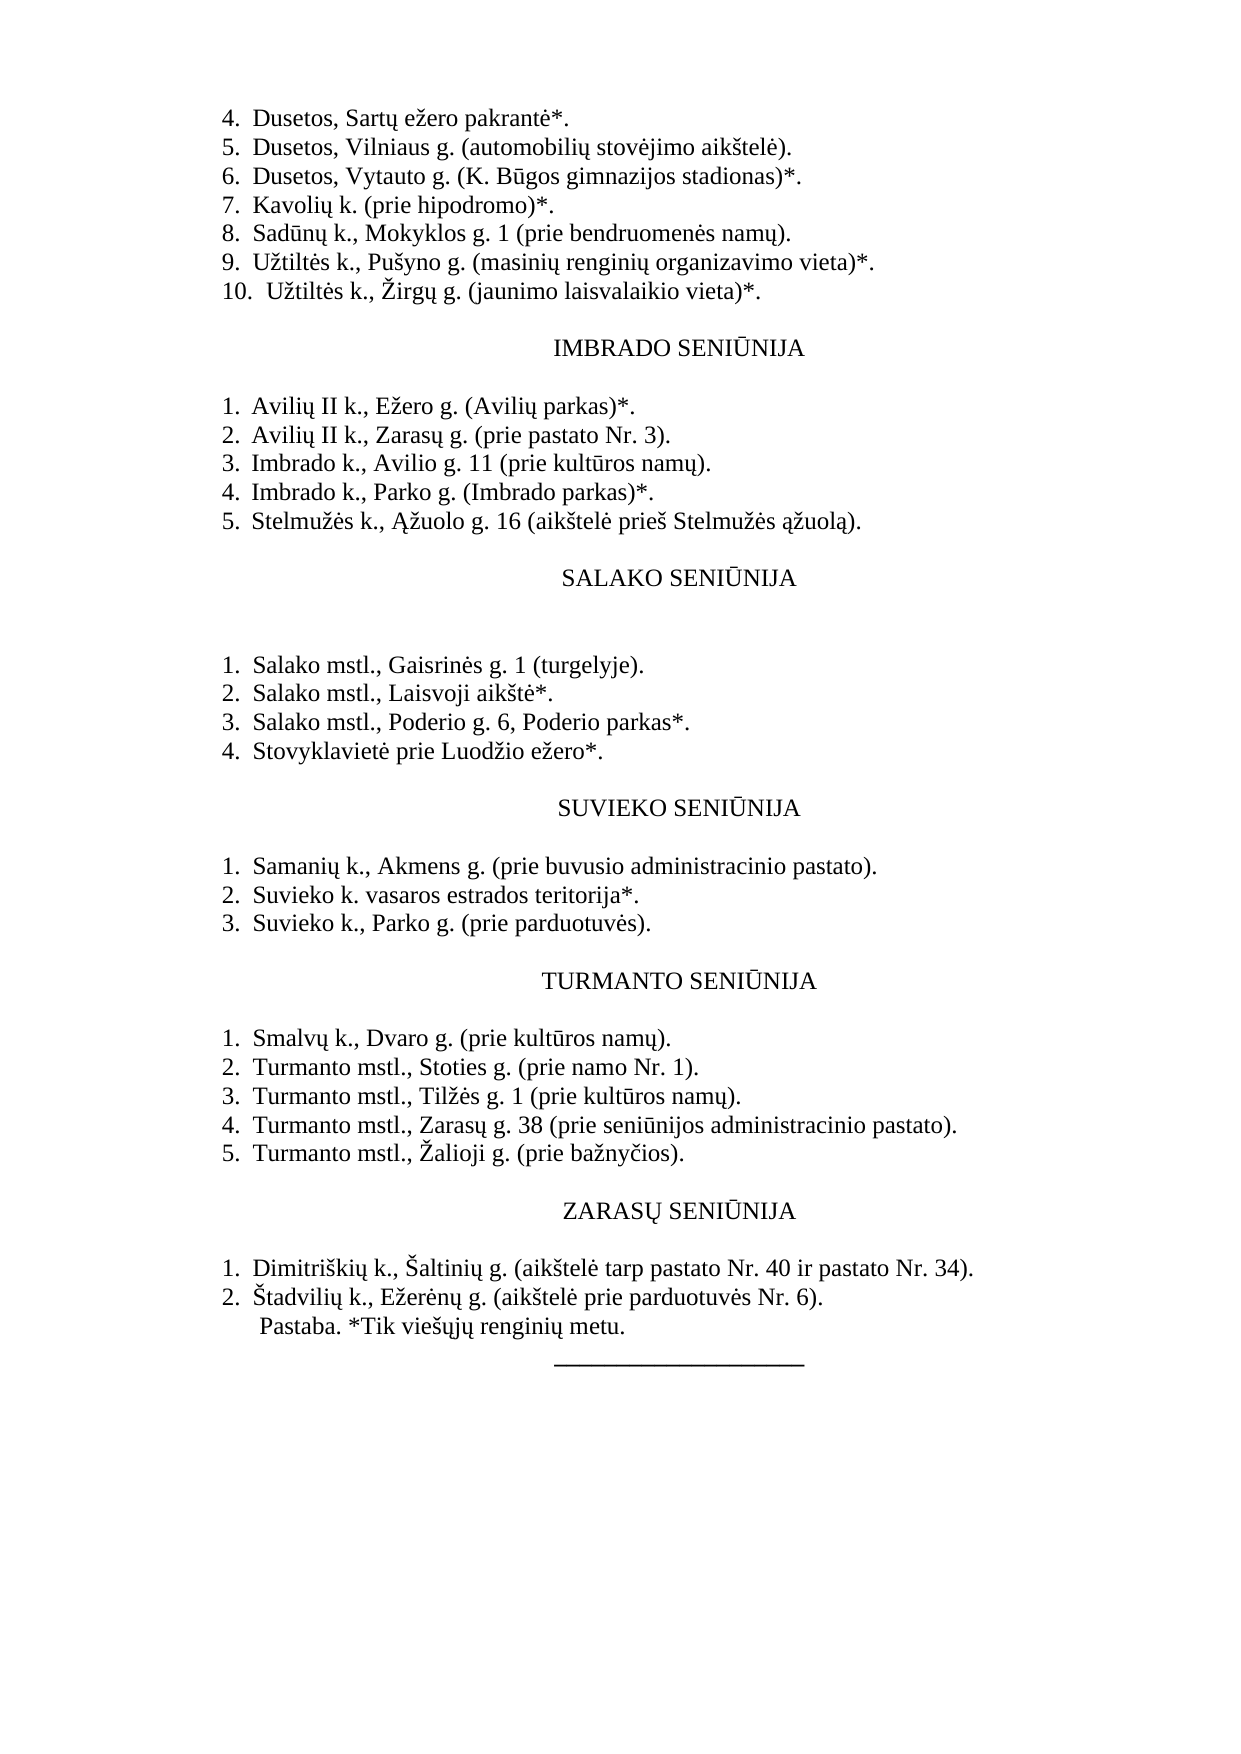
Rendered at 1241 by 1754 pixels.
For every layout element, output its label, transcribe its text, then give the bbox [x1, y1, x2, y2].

text 6. Dusetos, Vytauto g. (K. Būgos gimnazijos stadionas)*. [177, 161, 1181, 190]
text 4. Turmanto mstl., Zarasų g. 38 (prie seniūnijos administracinio pastato). [177, 1110, 1181, 1138]
text 5. Dusetos, Vilniaus g. (automobilių stovėjimo aikštelė). [177, 132, 1181, 161]
text 4. Dusetos, Sartų ežero pakrantė*. [177, 103, 1181, 132]
text 7. Kavolių k. (prie hipodromo)*. [177, 190, 1181, 218]
text 4. Imbrado k., Parko g. (Imbrado parkas)*. [177, 477, 1181, 506]
text 8. Sadūnų k., Mokyklos g. 1 (prie bendruomenės namų). [177, 218, 1181, 247]
text Pastaba. *Tik viešųjų renginių metu. [177, 1311, 1181, 1340]
text 3. Salako mstl., Poderio g. 6, Poderio parkas*. [177, 707, 1181, 736]
text 3. Suvieko k., Parko g. (prie parduotuvės). [177, 908, 1181, 937]
text 5. Stelmužės k., Ąžuolo g. 16 (aikštelė prieš Stelmužės ąžuolą). [177, 506, 1181, 535]
text 3. Turmanto mstl., Tilžės g. 1 (prie kultūros namų). [177, 1081, 1181, 1110]
text 1. Dimitriškių k., Šaltinių g. (aikštelė tarp pastato Nr. 40 ir pastato Nr. 34). [177, 1253, 1181, 1282]
text ____________________ [177, 1340, 1181, 1368]
text 5. Turmanto mstl., Žalioji g. (prie bažnyčios). [177, 1138, 1181, 1167]
text TURMANTO SENIŪNIJA [177, 966, 1181, 995]
text 1. Avilių II k., Ežero g. (Avilių parkas)*. [177, 391, 1181, 420]
text ZARASŲ SENIŪNIJA [177, 1196, 1181, 1225]
text IMBRADO SENIŪNIJA [177, 333, 1181, 362]
text 1. Salako mstl., Gaisrinės g. 1 (turgelyje). [177, 650, 1181, 678]
text 2. Salako mstl., Laisvoji aikštė*. [177, 678, 1181, 707]
text 9. Užtiltės k., Pušyno g. (masinių renginių organizavimo vieta)*. [177, 247, 1181, 276]
text 2. Suvieko k. vasaros estrados teritorija*. [177, 880, 1181, 908]
text 2. Turmanto mstl., Stoties g. (prie namo Nr. 1). [177, 1052, 1181, 1081]
text SALAKO SENIŪNIJA [177, 563, 1181, 592]
text SUVIEKO SENIŪNIJA [177, 793, 1181, 822]
text 3. Imbrado k., Avilio g. 11 (prie kultūros namų). [177, 448, 1181, 477]
text 2. Avilių II k., Zarasų g. (prie pastato Nr. 3). [177, 420, 1181, 448]
text 1. Samanių k., Akmens g. (prie buvusio administracinio pastato). [177, 851, 1181, 880]
text 1. Smalvų k., Dvaro g. (prie kultūros namų). [177, 1023, 1181, 1052]
text 2. Štadvilių k., Ežerėnų g. (aikštelė prie parduotuvės Nr. 6). [177, 1282, 1181, 1311]
text 4. Stovyklavietė prie Luodžio ežero*. [177, 736, 1181, 765]
text 10. Užtiltės k., Žirgų g. (jaunimo laisvalaikio vieta)*. [177, 276, 1181, 305]
